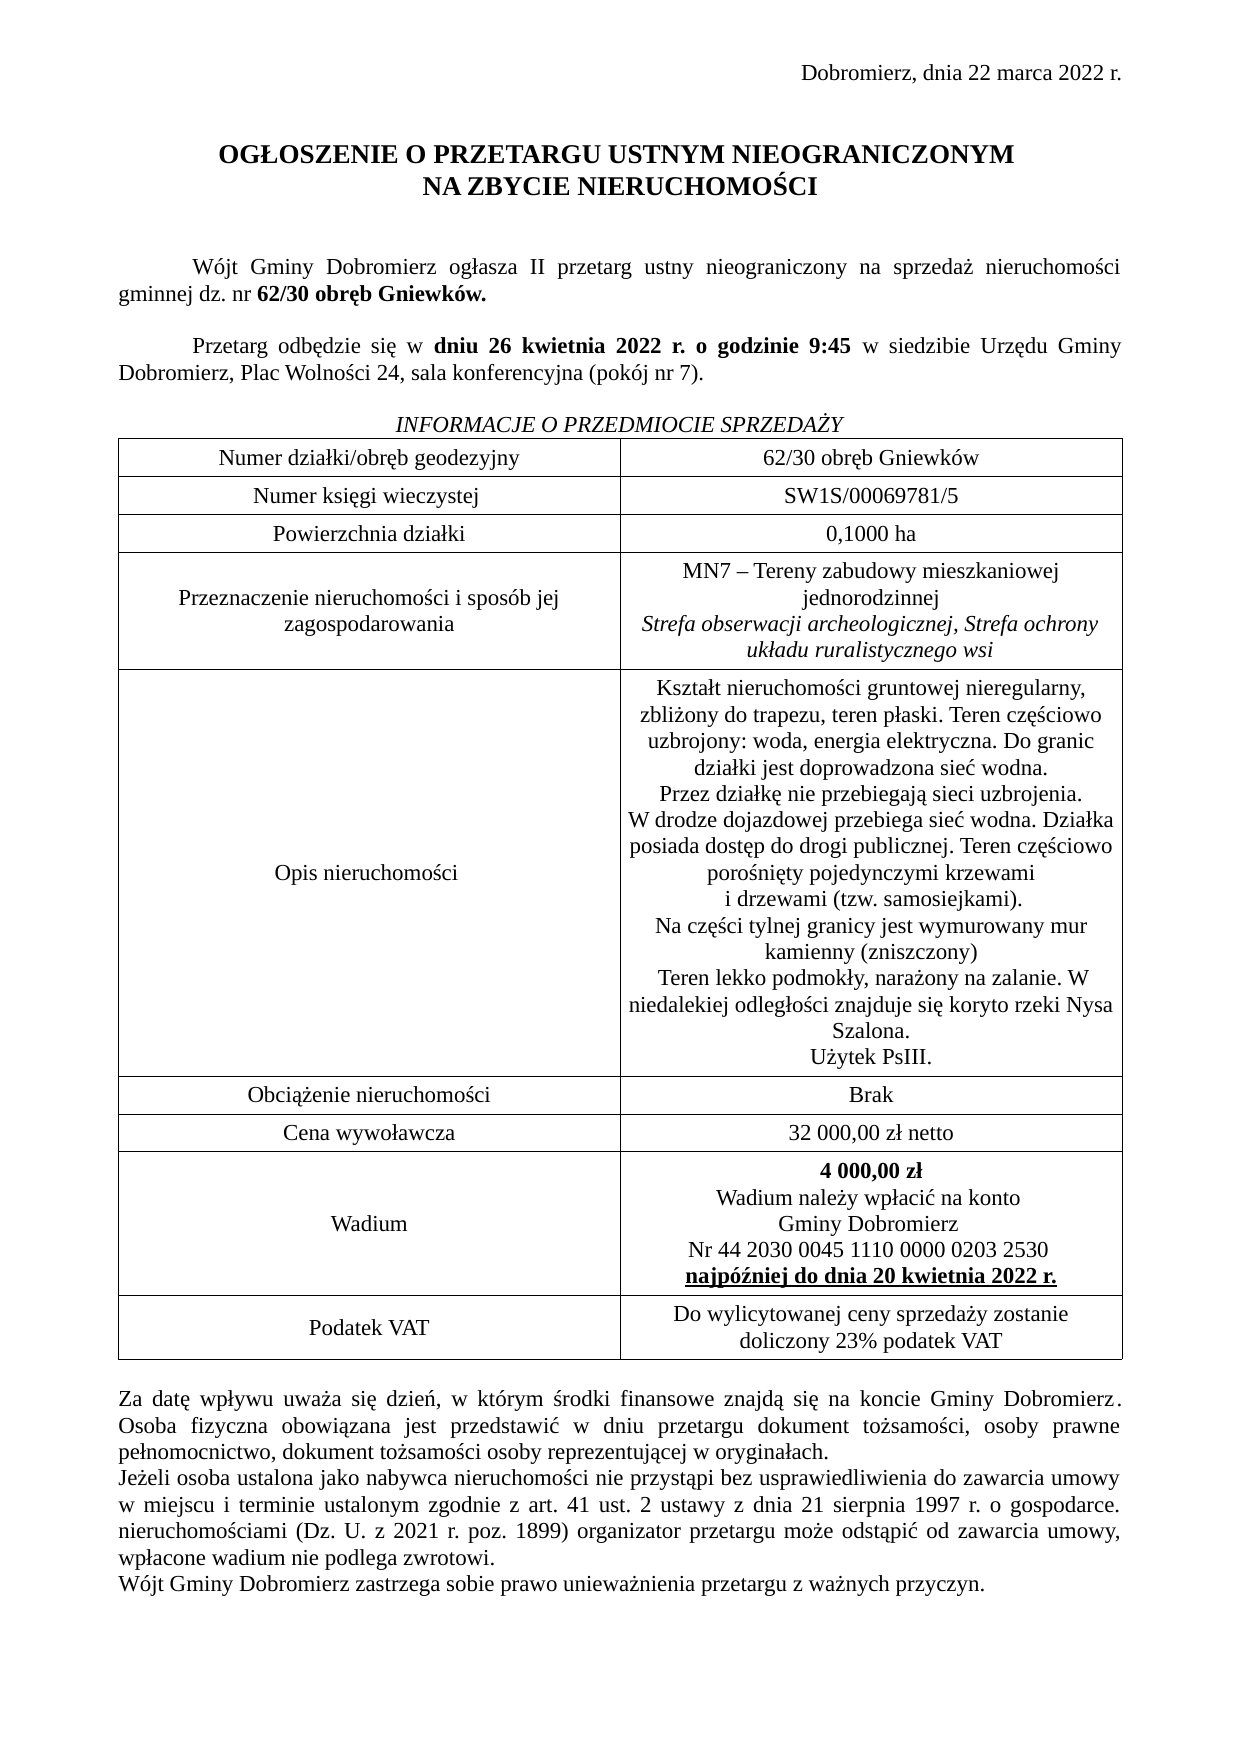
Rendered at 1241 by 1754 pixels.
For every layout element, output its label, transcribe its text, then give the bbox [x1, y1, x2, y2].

text Przetarg odbędzie się w dniu 26 kwietnia 2022 r. o godzinie 9:45 w siedzibie Urzędu Gminy Dobromierz, Plac Wolności 24, sala konferencyjna (pokój nr 7). [118, 332, 1122, 385]
text Jeżeli osoba ustalona jako nabywca nieruchomości nie przystąpi bez usprawiedliwienia do zawarcia umowy w miejscu i terminie ustalonym zgodnie z art. 41 ust. 2 ustawy z dnia 21 sierpnia 1997 r. o gospodarce. nieruchomościami (Dz. U. z 2021 r. poz. 1899) organizator przetargu może odstąpić od zawarcia umowy, wpłacone wadium nie podlega zwrotowi. [118, 1464, 1122, 1570]
table_cell 4 000,00 zł Wadium należy wpłacić na konto Gminy Dobromierz Nr 44 2030 0045 1110 0000 0203 2530 najpóźniej do dnia 20 kwietnia 2022 r. [621, 1152, 1122, 1295]
table_cell Kształt nieruchomości gruntowej nieregularny, zbliżony do trapezu, teren płaski. Teren częściowo uzbrojony: woda, energia elektryczna. Do granic działki jest doprowadzona sieć wodna. Przez działkę nie przebiegają sieci uzbrojenia. W drodze dojazdowej przebiega sieć wodna. Działka posiada dostęp do drogi publicznej. Teren częściowo porośnięty pojedynczymi krzewami i drzewami (tzw. samosiejkami). Na części tylnej granicy jest wymurowany mur kamienny (zniszczony) Teren lekko podmokły, narażony na zalanie. W niedalekiej odległości znajduje się koryto rzeki Nysa Szalona. Użytek PsIII. [621, 670, 1122, 1076]
table_cell Cena wywoławcza [119, 1115, 620, 1151]
table_cell 0,1000 ha [621, 515, 1122, 552]
table_cell Podatek VAT [119, 1296, 620, 1359]
text NA ZBYCIE NIERUCHOMOŚCI [118, 169, 1122, 201]
table_cell Numer księgi wieczystej [119, 477, 620, 514]
text Wójt Gminy Dobromierz ogłasza II przetarg ustny nieograniczony na sprzedaż nieruchomości gminnej dz. nr 62/30 obręb Gniewków. [118, 253, 1122, 306]
table_cell SW1S/00069781/5 [621, 477, 1122, 514]
table_cell Przeznaczenie nieruchomości i sposób jej zagospodarowania [119, 553, 620, 669]
table_header 62/30 obręb Gniewków [621, 439, 1122, 476]
table_cell 32 000,00 zł netto [621, 1115, 1122, 1151]
table_cell Do wylicytowanej ceny sprzedaży zostanie doliczony 23% podatek VAT [621, 1296, 1122, 1359]
table_cell MN7 – Tereny zabudowy mieszkaniowej jednorodzinnej Strefa obserwacji archeologicznej, Strefa ochrony układu ruralistycznego wsi [621, 553, 1122, 669]
table_cell Opis nieruchomości [119, 670, 620, 1076]
table_cell Obciążenie nieruchomości [119, 1077, 620, 1113]
table_cell Wadium [119, 1152, 620, 1295]
table_header Numer działki/obręb geodezyjny [119, 439, 620, 476]
table_cell Brak [621, 1077, 1122, 1113]
text OGŁOSZENIE O PRZETARGU USTNYM NIEOGRANICZONYM [118, 138, 1122, 169]
text INFORMACJE O PRZEDMIOCIE SPRZEDAŻY [118, 412, 1122, 438]
table_cell Powierzchnia działki [119, 515, 620, 552]
text Dobromierz, dnia 22 marca 2022 r. [118, 59, 1122, 86]
text Wójt Gminy Dobromierz zastrzega sobie prawo unieważnienia przetargu z ważnych przyczyn. [118, 1570, 1122, 1596]
text Za datę wpływu uważa się dzień, w którym środki finansowe znajdą się na koncie Gminy Dobromierz. Osoba fizyczna obowiązana jest przedstawić w dniu przetargu dokument tożsamości, osoby prawne pełnomocnictwo, dokument tożsamości osoby reprezentującej w oryginałach. [118, 1385, 1122, 1464]
